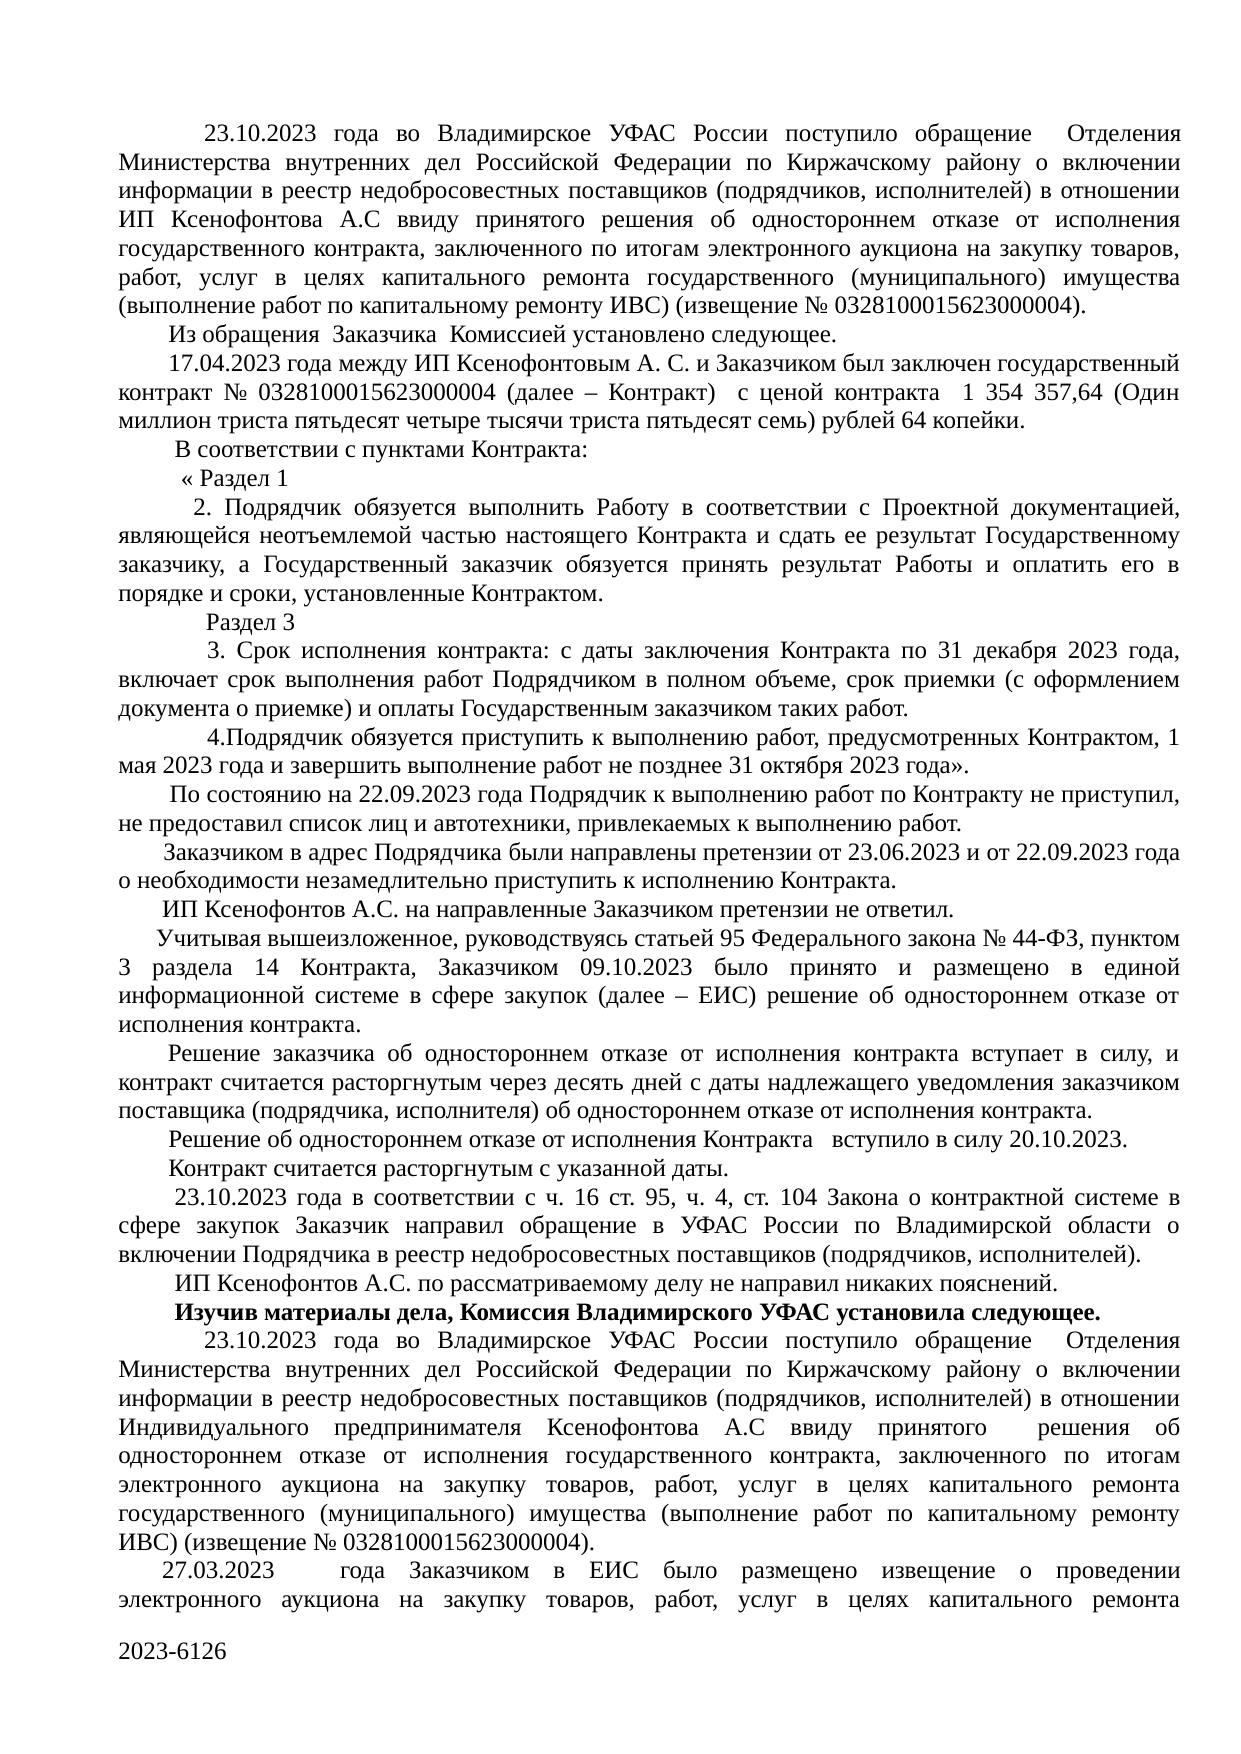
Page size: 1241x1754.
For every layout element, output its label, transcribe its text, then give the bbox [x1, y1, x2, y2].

subtitle 17.04.2023 года между ИП Ксенофонтовым А. С. и Заказчиком был заключен государственный контракт № 0328100015623000004 (далее – Контракт) с ценой контракта 1 354 357,64 (Один миллион триста пятьдесят четыре тысячи триста пятьдесят семь) рублей 64 копейки. [118, 348, 1181, 434]
text Решение заказчика об одностороннем отказе от исполнения контракта вступает в силу, и контракт считается расторгнутым через десять дней с даты надлежащего уведомления заказчиком поставщика (подрядчика, исполнителя) об одностороннем отказе от исполнения контракта. [118, 1038, 1181, 1124]
text 4.Подрядчик обязуется приступить к выполнению работ, предусмотренных Контрактом, 1 мая 2023 года и завершить выполнение работ не позднее 31 октября 2023 года». [118, 722, 1181, 779]
text По состоянию на 22.09.2023 года Подрядчик к выполнению работ по Контракту не приступил, не предоставил список лиц и автотехники, привлекаемых к выполнению работ. [118, 779, 1181, 837]
subtitle Контракт считается расторгнутым с указанной даты. [118, 1153, 1181, 1182]
text 27.03.2023 года Заказчиком в ЕИС было размещено извещение о проведении электронного аукциона на закупку товаров, работ, услуг в целях капитального ремонта [118, 1556, 1181, 1613]
text Учитывая вышеизложенное, руководствуясь статьей 95 Федерального закона № 44-ФЗ, пунктом 3 раздела 14 Контракта, Заказчиком 09.10.2023 было принято и размещено в единой информационной системе в сфере закупок (далее – ЕИС) решение об одностороннем отказе от исполнения контракта. [118, 923, 1181, 1038]
text Заказчиком в адрес Подрядчика были направлены претензии от 23.06.2023 и от 22.09.2023 года о необходимости незамедлительно приступить к исполнению Контракта. [118, 837, 1181, 894]
subtitle « Раздел 1 [118, 463, 1181, 492]
subtitle 23.10.2023 года во Владимирское УФАС России поступило обращение Отделения Министерства внутренних дел Российской Федерации по Киржачскому району о включении информации в реестр недобросовестных поставщиков (подрядчиков, исполнителей) в отношении ИП Ксенофонтова А.С ввиду принятого решения об одностороннем отказе от исполнения государственного контракта, заключенного по итогам электронного аукциона на закупку товаров, работ, услуг в целях капитального ремонта государственного (муниципального) имущества (выполнение работ по капитальному ремонту ИВС) (извещение № 0328100015623000004). [118, 118, 1181, 319]
subtitle В соответствии с пунктами Контракта: [118, 434, 1181, 463]
text 23.10.2023 года в соответствии с ч. 16 ст. 95, ч. 4, ст. 104 Закона о контрактной системе в сфере закупок Заказчик направил обращение в УФАС России по Владимирской области о включении Подрядчика в реестр недобросовестных поставщиков (подрядчиков, исполнителей). [118, 1182, 1181, 1268]
text ИП Ксенофонтов А.С. по рассматриваемому делу не направил никаких пояснений. [118, 1268, 1181, 1297]
text 23.10.2023 года во Владимирское УФАС России поступило обращение Отделения Министерства внутренних дел Российской Федерации по Киржачскому району о включении информации в реестр недобросовестных поставщиков (подрядчиков, исполнителей) в отношении Индивидуального предпринимателя Ксенофонтова А.С ввиду принятого решения об одностороннем отказе от исполнения государственного контракта, заключенного по итогам электронного аукциона на закупку товаров, работ, услуг в целях капитального ремонта государственного (муниципального) имущества (выполнение работ по капитальному ремонту ИВС) (извещение № 0328100015623000004). [118, 1326, 1181, 1556]
subtitle Из обращения Заказчика Комиссией установлено следующее. [118, 319, 1181, 348]
text Изучив материалы дела, Комиссия Владимирского УФАС установила следующее. [118, 1297, 1181, 1326]
text 2. Подрядчик обязуется выполнить Работу в соответствии с Проектной документацией, являющейся неотъемлемой частью настоящего Контракта и сдать ее результат Государственному заказчику, а Государственный заказчик обязуется принять результат Работы и оплатить его в порядке и сроки, установленные Контрактом. [118, 492, 1181, 607]
text Решение об одностороннем отказе от исполнения Контракта вступило в силу 20.10.2023. [118, 1124, 1181, 1153]
text Раздел 3 [118, 607, 1181, 636]
text 3. Срок исполнения контракта: с даты заключения Контракта по 31 декабря 2023 года, включает срок выполнения работ Подрядчиком в полном объеме, срок приемки (с оформлением документа о приемке) и оплаты Государственным заказчиком таких работ. [118, 636, 1181, 722]
text ИП Ксенофонтов А.С. на направленные Заказчиком претензии не ответил. [118, 894, 1181, 923]
